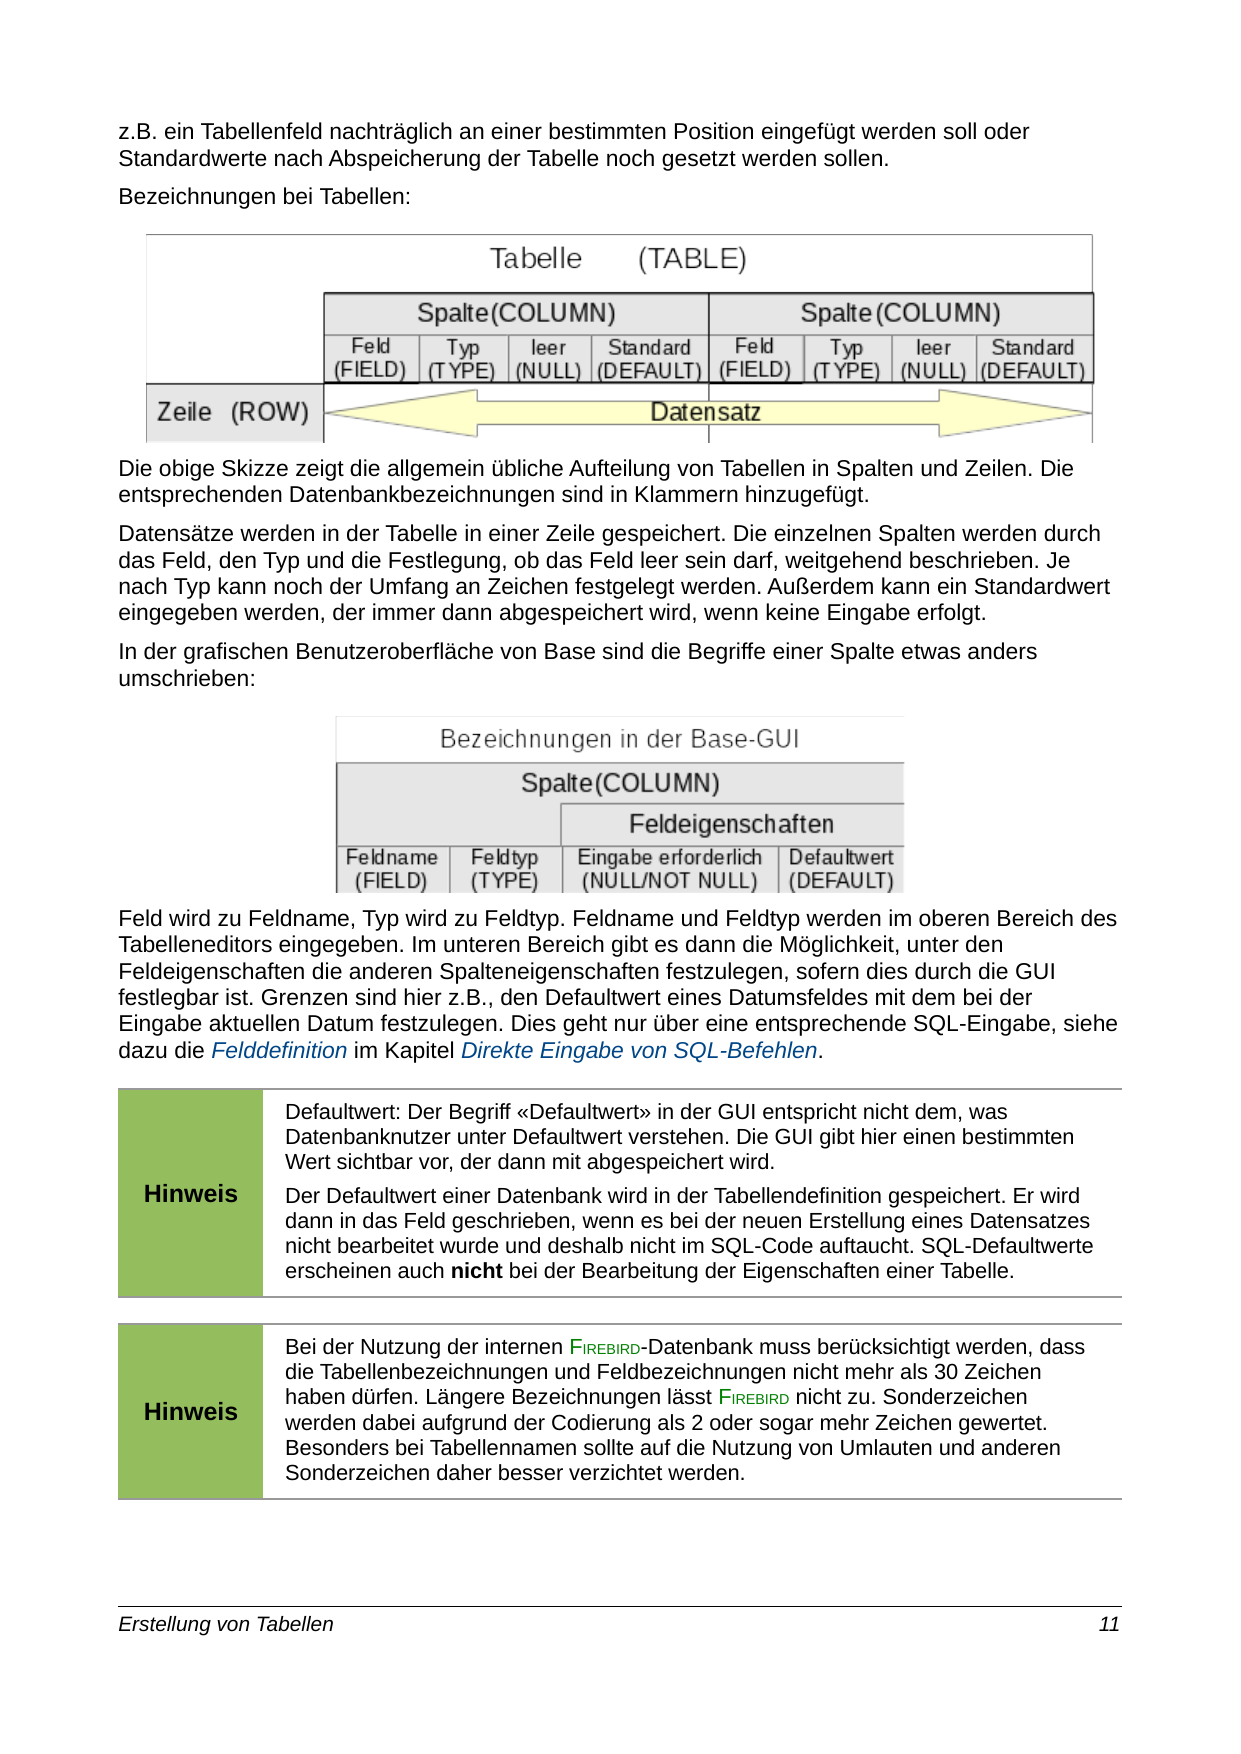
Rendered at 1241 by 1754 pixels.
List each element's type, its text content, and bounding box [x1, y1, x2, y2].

text In der grafischen Benutzeroberfläche von Base sind die Begriffe einer Spalte etwas anders umschrieben: [118, 638, 1122, 691]
text Feld wird zu Feldname, Typ wird zu Feldtyp. Feldname und Feldtyp werden im oberen Bereich des Tabelleneditors eingegeben. Im unteren Bereich gibt es dann die Möglichkeit, unter den Feldeigenschaften die anderen Spalteneigenschaften festzulegen, sofern dies durch die GUI festlegbar ist. Grenzen sind hier z.B., den Defaultwert eines Datumsfeldes mit dem bei der Eingabe aktuellen Datum festzulegen. Dies geht nur über eine entsprechende SQL-Eingabe, siehe dazu die Felddefinition im Kapitel Direkte Eingabe von SQL-Befehlen. [118, 905, 1122, 1063]
table_header Bei der Nutzung der internen Firebird-Datenbank muss berücksichtigt werden, dass die Tabellenbezeichnungen und Feldbezeichnungen nicht mehr als 30 Zeichen haben dürfen. Längere Bezeichnungen lässt Firebird nicht zu. Sonderzeichen werden dabei aufgrund der Codierung als 2 oder sogar mehr Zeichen gewertet. Besonders bei Tabellennamen sollte auf die Nutzung von Umlauten und anderen Sonderzeichen daher besser verzichtet werden. [264, 1325, 1122, 1498]
picture [146, 234, 1095, 443]
text Datensätze werden in der Tabelle in einer Zeile gespeichert. Die einzelnen Spalten werden durch das Feld, den Typ und die Festlegung, ob das Feld leer sein darf, weitgehend beschrieben. Je nach Typ kann noch der Umfang an Zeichen festgelegt werden. Außerdem kann ein Standardwert eingegeben werden, der immer dann abgespeichert wird, wenn keine Eingabe erfolgt. [118, 520, 1122, 626]
picture [335, 716, 905, 893]
text Die obige Skizze zeigt die allgemein übliche Aufteilung von Tabellen in Spalten und Zeilen. Die entsprechenden Datenbankbezeichnungen sind in Klammern hinzugefügt. [118, 455, 1122, 508]
table_header Hinweis [118, 1090, 263, 1296]
table_header Hinweis [118, 1325, 263, 1498]
text z.B. ein Tabellenfeld nachträglich an einer bestimmten Position eingefügt werden soll oder Standardwerte nach Abspeicherung der Tabelle noch gesetzt werden sollen. [118, 118, 1122, 171]
text Bezeichnungen bei Tabellen: [118, 183, 1122, 210]
table_header Defaultwert: Der Begriff «Defaultwert» in der GUI entspricht nicht dem, was Datenbanknutzer unter Defaultwert verstehen. Die GUI gibt hier einen bestimmten Wert sichtbar vor, der dann mit abgespeichert wird. Der Defaultwert einer Datenbank wird in der Tabellendefinition gespeichert. Er wird dann in das Feld geschrieben, wenn es bei der neuen Erstellung eines Datensatzes nicht bearbeitet wurde und deshalb nicht im SQL-Code auftaucht. SQL-Defaultwerte erscheinen auch nicht bei der Bearbeitung der Eigenschaften einer Tabelle. [264, 1090, 1122, 1296]
